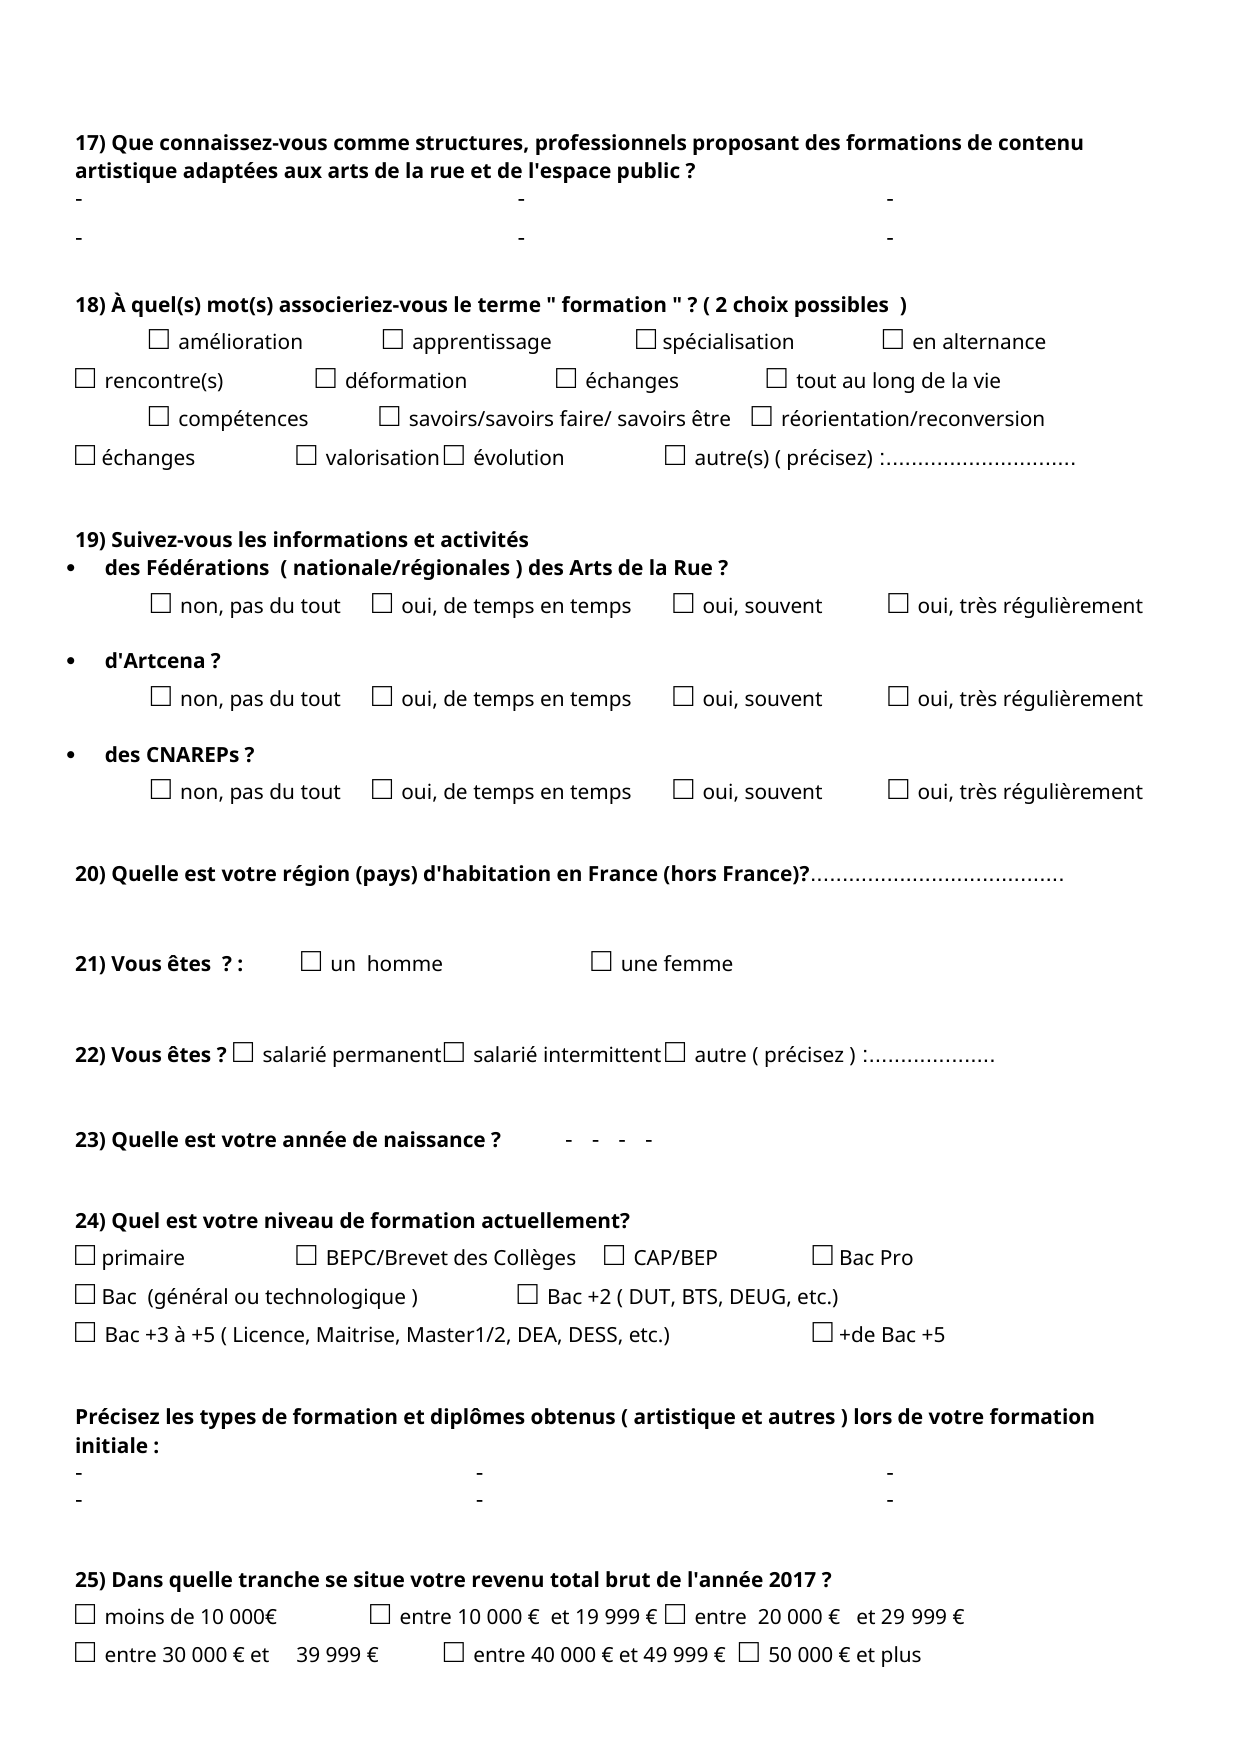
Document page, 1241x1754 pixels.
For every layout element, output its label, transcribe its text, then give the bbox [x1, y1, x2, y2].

text 22) Vous êtes ? □ salarié permanent □ salarié intermittent □ autre ( précisez ) :.................... [75, 1032, 1181, 1070]
text 21) Vous êtes ? : □ un homme □ une femme [75, 940, 1181, 979]
text □ Bac (général ou technologique ) □ Bac +2 ( DUT, BTS, DEUG, etc.) [75, 1273, 1181, 1311]
list des Fédérations ( nationale/régionales ) des Arts de la Rue ? [67, 553, 1181, 582]
list □ non, pas du tout □ oui, de temps en temps □ oui, souvent □ oui, très régulièrement [112, 768, 1181, 807]
text 19) Suivez-vous les informations et activités [75, 525, 1181, 553]
text 25) Dans quelle tranche se situe votre revenu total brut de l'année 2017 ? [75, 1565, 1181, 1593]
text - - - [75, 1486, 1181, 1512]
text □ primaire □ BEPC/Brevet des Collèges □ CAP/BEP □ Bac Pro [75, 1234, 1181, 1273]
text □ Bac +3 à +5 ( Licence, Maitrise, Master1/2, DEA, DESS, etc.) □ +de Bac +5 [75, 1311, 1181, 1350]
text - - - [75, 224, 1181, 250]
text - - - [75, 1459, 1181, 1486]
text □ entre 30 000 € et 39 999 € □ entre 40 000 € et 49 999 € □ 50 000 € et plus [75, 1632, 1181, 1670]
text - - - [75, 184, 1181, 211]
text □ rencontre(s) □ déformation □ échanges □ tout au long de la vie [75, 357, 1181, 395]
text 23) Quelle est votre année de naissance ? - - - - [75, 1125, 1181, 1153]
list □ non, pas du tout □ oui, de temps en temps □ oui, souvent □ oui, très régulièrement [112, 582, 1181, 620]
text Précisez les types de formation et diplômes obtenus ( artistique et autres ) lors de votre formation initiale : [75, 1402, 1181, 1459]
list d'Artcena ? [67, 646, 1181, 675]
text □ compétences □ savoirs/savoirs faire/ savoirs être □ réorientation/reconversion [75, 395, 1181, 434]
list □ non, pas du tout □ oui, de temps en temps □ oui, souvent □ oui, très régulièrement [112, 675, 1181, 713]
text 20) Quelle est votre région (pays) d'habitation en France (hors France)?........................................ [75, 859, 1181, 888]
text 18) À quel(s) mot(s) associeriez-vous le terme " formation " ? ( 2 choix possibles ) [75, 290, 1181, 318]
text 24) Quel est votre niveau de formation actuellement? [75, 1206, 1181, 1234]
text 17) Que connaissez-vous comme structures, professionnels proposant des formations de contenu artistique adaptées aux arts de la rue et de l'espace public ? [75, 128, 1181, 184]
text □ amélioration □ apprentissage □ spécialisation □ en alternance [75, 318, 1181, 357]
text □ échanges □ valorisation □ évolution □ autre(s) ( précisez) :.............................. [75, 434, 1181, 472]
text □ moins de 10 000€ □ entre 10 000 € et 19 999 € □ entre 20 000 € et 29 999 € [75, 1593, 1181, 1632]
list des CNAREPs ? [67, 740, 1181, 768]
